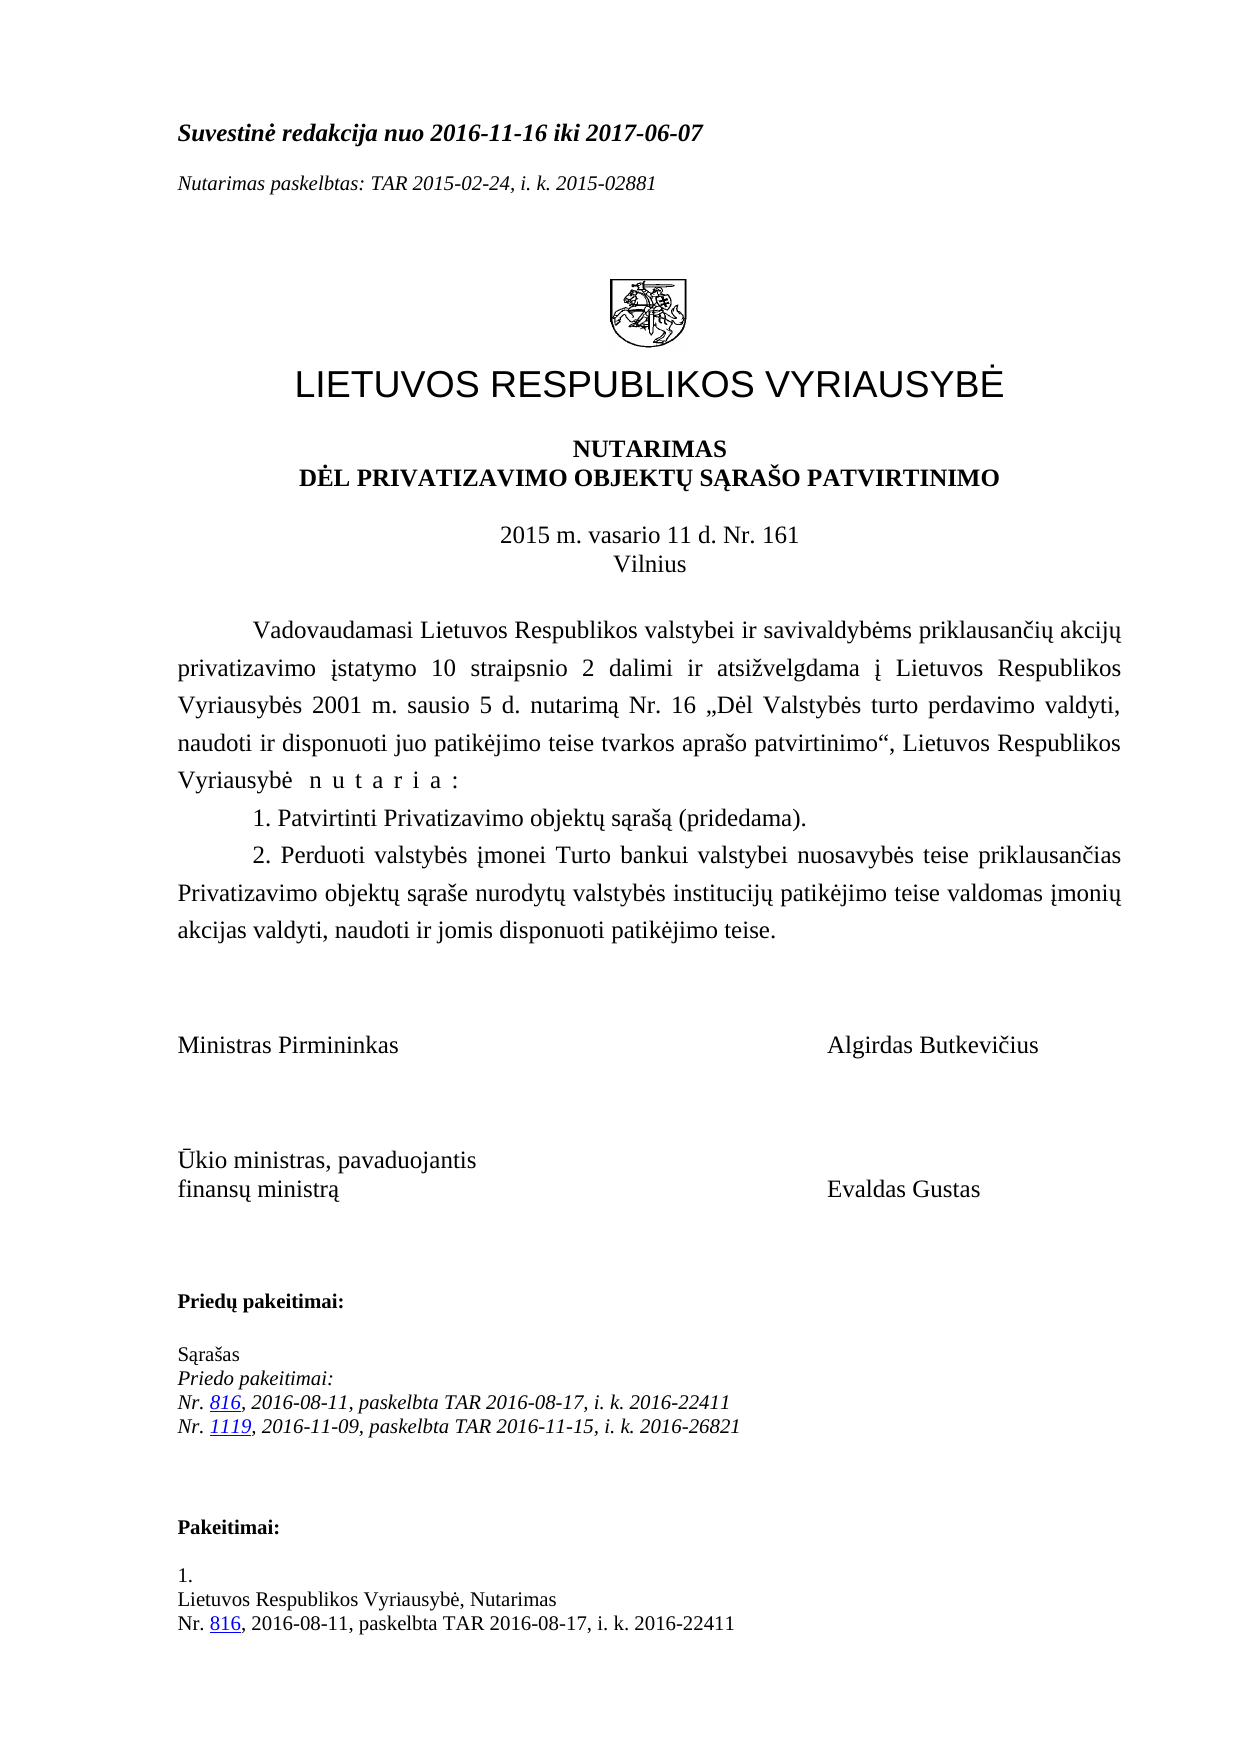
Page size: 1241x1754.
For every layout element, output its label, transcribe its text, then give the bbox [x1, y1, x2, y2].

text Nr. 816, 2016-08-11, paskelbta TAR 2016-08-17, i. k. 2016-22411 [177, 1611, 1122, 1635]
text Nutarimas paskelbtas: TAR 2015-02-24, i. k. 2015-02881 [177, 171, 1122, 195]
text Nr. 1119, 2016-11-09, paskelbta TAR 2016-11-15, i. k. 2016-26821 [177, 1414, 1122, 1438]
text Lietuvos Respublikos Vyriausybė, Nutarimas [177, 1587, 1122, 1611]
text Vadovaudamasi Lietuvos Respublikos valstybei ir savivaldybėms priklausančių akcijų privatizavimo įstatymo 10 straipsnio 2 dalimi ir atsižvelgdama į Lietuvos Respublikos Vyriausybės 2001 m. sausio 5 d. nutarimą Nr. 16 „Dėl Valstybės turto perdavimo valdyti, naudoti ir disponuoti juo patikėjimo teise tvarkos aprašo patvirtinimo“, Lietuvos Respublikos Vyriausybė nutaria: [177, 606, 1122, 794]
text 2015 m. vasario 11 d. Nr. 161 Vilnius [177, 520, 1122, 578]
text Suvestinė redakcija nuo 2016-11-16 iki 2017-06-07 [177, 118, 1122, 147]
text Sąrašas [177, 1342, 1122, 1366]
text Priedų pakeitimai: [177, 1289, 1122, 1313]
text Dėl PRIVATIZAVIMO OBJEKTŲ SĄRAŠO PATVIRTINIMO [177, 463, 1122, 491]
text Lietuvos Respublikos Vyriausybė [177, 362, 1122, 405]
text nutarimas [177, 434, 1122, 463]
text Ministras Pirmininkas Algirdas Butkevičius [177, 1030, 1122, 1059]
text Ūkio ministras, pavaduojantis [177, 1145, 1122, 1174]
text 1. [177, 1563, 1122, 1587]
text Priedo pakeitimai: [177, 1366, 1122, 1390]
text 1. Patvirtinti Privatizavimo objektų sąrašą (pridedama). [177, 794, 1122, 831]
text finansų ministrą Evaldas Gustas [177, 1174, 1122, 1203]
text Nr. 816, 2016-08-11, paskelbta TAR 2016-08-17, i. k. 2016-22411 [177, 1390, 1122, 1414]
text Pakeitimai: [177, 1515, 1122, 1539]
text 2. Perduoti valstybės įmonei Turto bankui valstybei nuosavybės teise priklausančias Privatizavimo objektų sąraše nurodytų valstybės institucijų patikėjimo teise valdomas įmonių akcijas valdyti, naudoti ir jomis disponuoti patikėjimo teise. [177, 831, 1122, 944]
